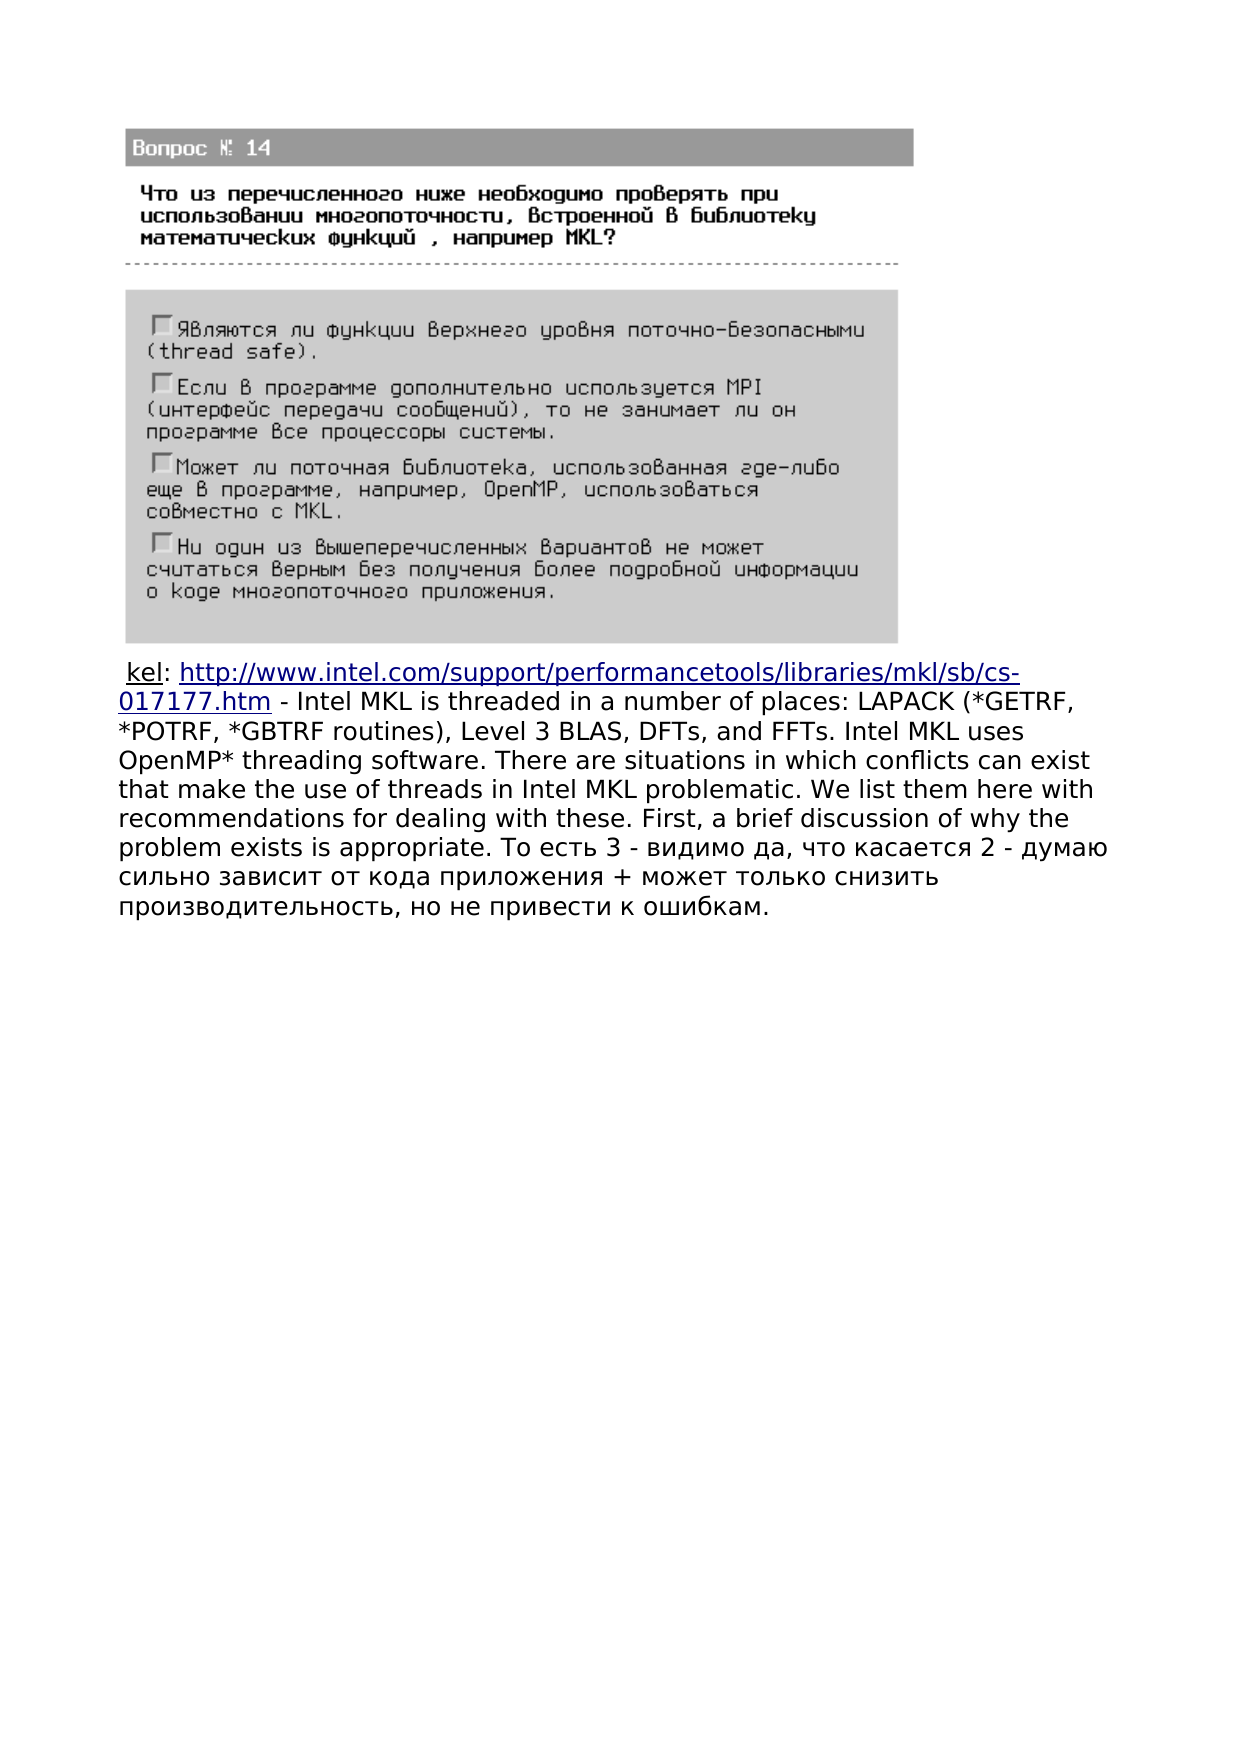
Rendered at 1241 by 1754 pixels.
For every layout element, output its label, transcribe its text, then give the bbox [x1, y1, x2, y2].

text kel: http://www.intel.com/support/performancetools/libraries/mkl/sb/cs-017177.htm - Intel MKL is threaded in a number of places: LAPACK (*GETRF, *POTRF, *GBTRF routines), Level 3 BLAS, DFTs, and FFTs. Intel MKL uses OpenMP* threading software. There are situations in which conflicts can exist that make the use of threads in Intel MKL problematic. We list them here with recommendations for dealing with these. First, a brief discussion of why the problem exists is appropriate. То есть 3 - видимо да, что касается 2 - думаю сильно зависит от кода приложения + может только снизить производительность, но не привести к ошибкам. [118, 118, 1122, 921]
picture [118, 118, 928, 653]
